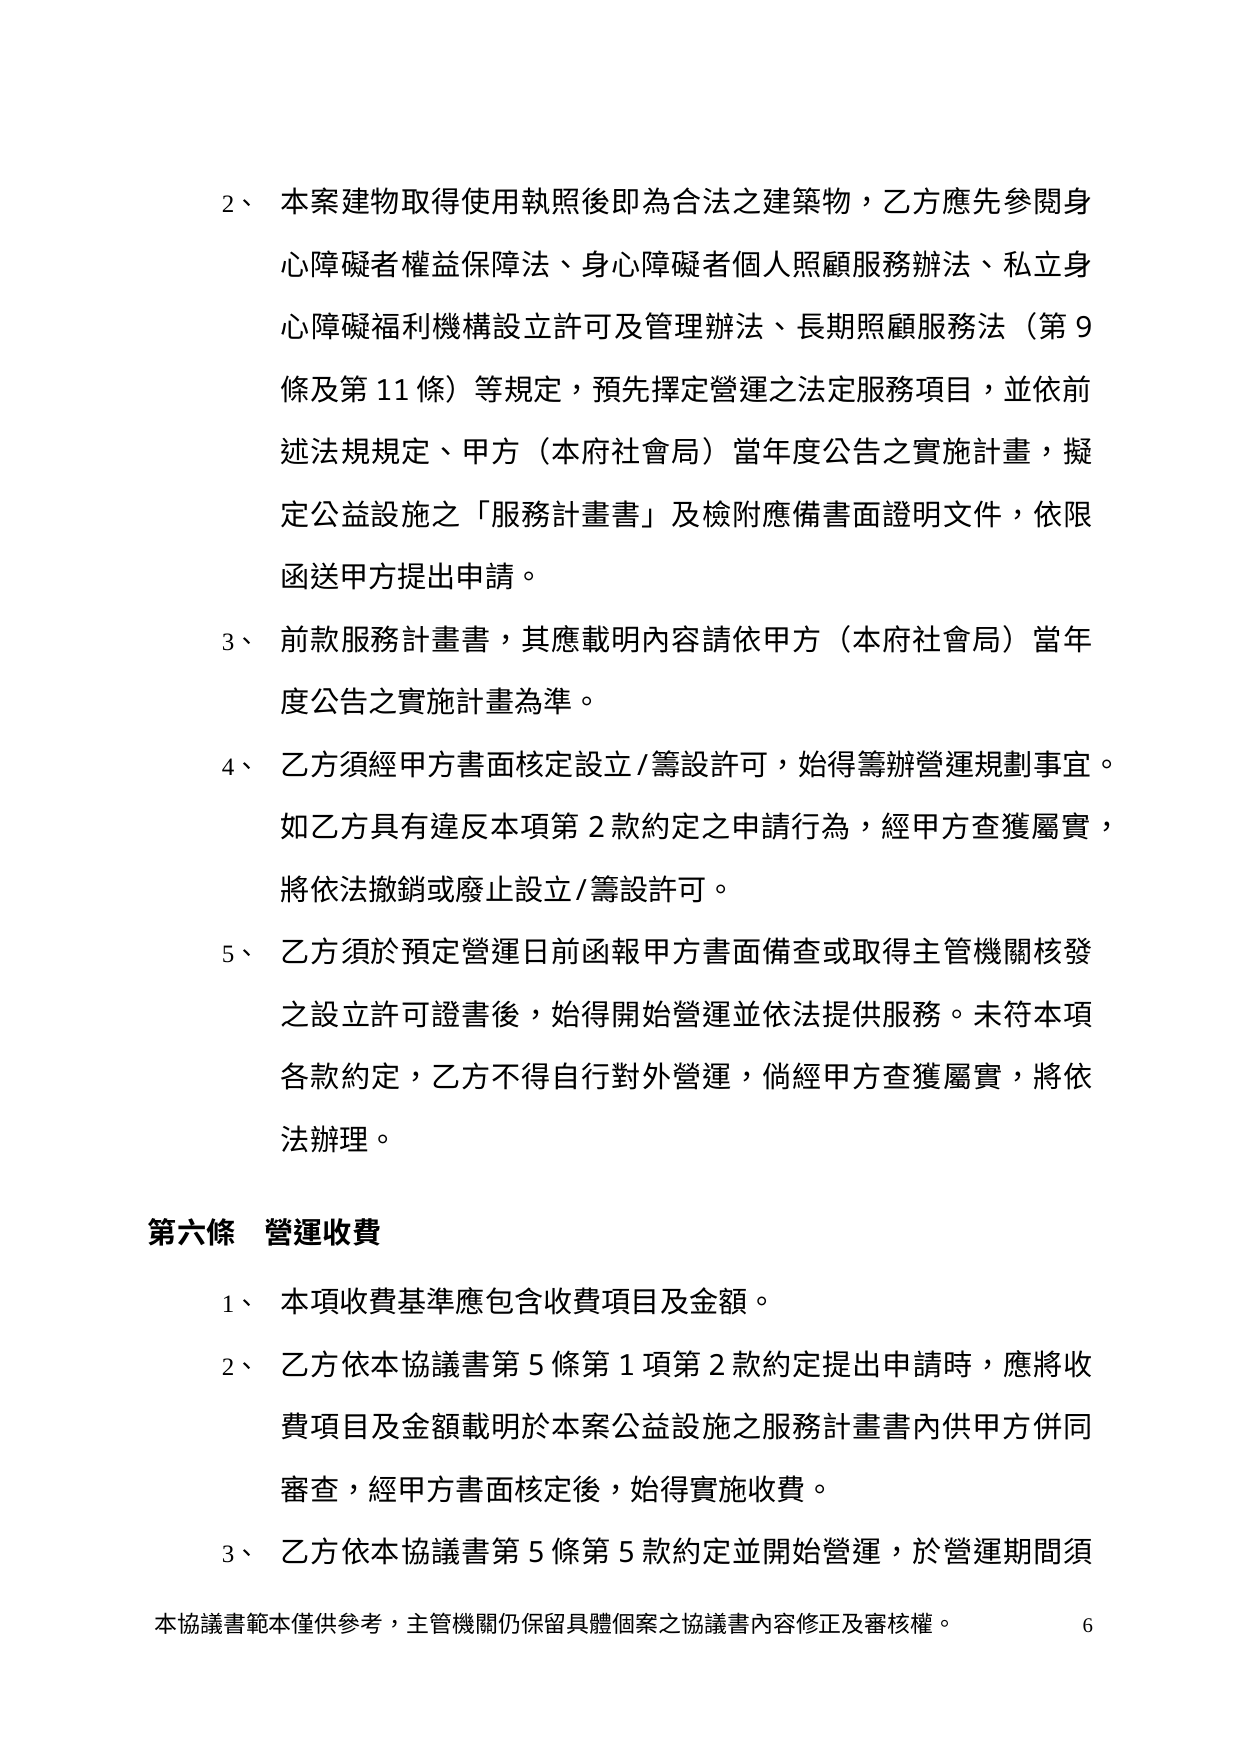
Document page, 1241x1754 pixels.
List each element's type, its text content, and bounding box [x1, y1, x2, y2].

list 本項收費基準應包含收費項目及金額。 [222, 1258, 1092, 1321]
list 乙方依本協議書第5條第1項第2款約定提出申請時，應將收費項目及金額載明於本案公益設施之服務計畫書內供甲方併同審查，經甲方書面核定後，始得實施收費。 [222, 1321, 1092, 1508]
list 乙方須經甲方書面核定設立/籌設許可，始得籌辦營運規劃事宜。如乙方具有違反本項第2款約定之申請行為，經甲方查獲屬實，將依法撤銷或廢止設立/籌設許可。 [222, 721, 1092, 908]
list 乙方須於預定營運日前函報甲方書面備查或取得主管機關核發之設立許可證書後，始得開始營運並依法提供服務。未符本項各款約定，乙方不得自行對外營運，倘經甲方查獲屬實，將依法辦理。 [222, 908, 1092, 1158]
list 乙方依本協議書第5條第5款約定並開始營運，於營運期間須 [222, 1508, 1092, 1571]
list 前款服務計畫書，其應載明內容請依甲方（本府社會局）當年度公告之實施計畫為準。 [222, 596, 1092, 721]
list 本案建物取得使用執照後即為合法之建築物，乙方應先參閱身心障礙者權益保障法、身心障礙者個人照顧服務辦法、私立身心障礙福利機構設立許可及管理辦法、長期照顧服務法（第9條及第11條）等規定，預先擇定營運之法定服務項目，並依前述法規規定、甲方（本府社會局）當年度公告之實施計畫，擬定公益設施之「服務計畫書」及檢附應備書面證明文件，依限函送甲方提出申請。 [222, 158, 1092, 596]
text 第六條 營運收費 [148, 1189, 1092, 1252]
